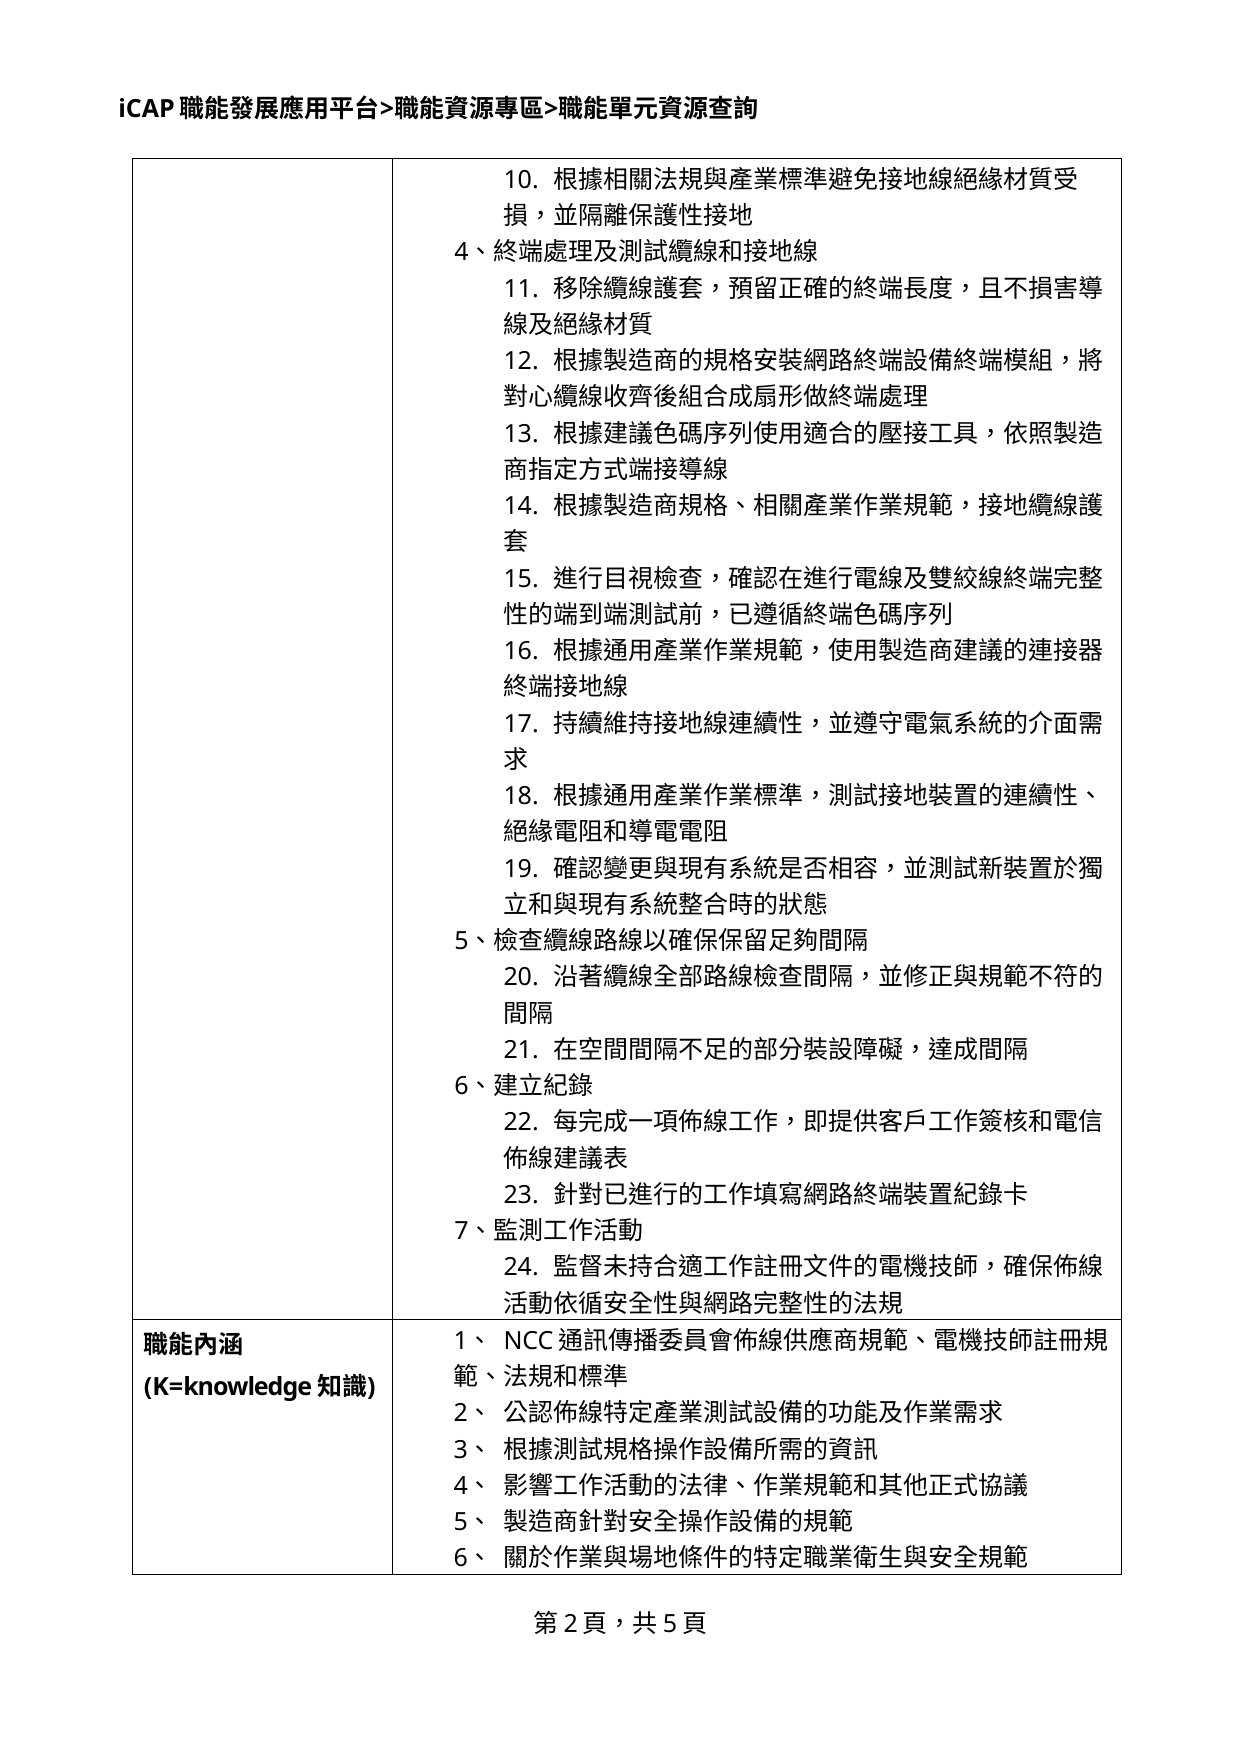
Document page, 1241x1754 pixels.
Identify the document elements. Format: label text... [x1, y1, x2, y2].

table_cell 在客戶端與NCC規範的限制下工作 根據規範環境【註01】、佈線環境【註02】、纜線類型【註03】、纜線識別【註04】、終端系統【註05】、接地與保護【註06】、紀錄【註07】與相關法律、法令、規範與標準【註08】，準備限制性佈線【註09】工作 辨識造成佈線重大限制的建築基礎設施【註10】 發展管理其他佈線【註11】相關基礎設施的策略【註12】 通知相關人員佈線工作地點的安全性危害【註13】 管理遠端電力饋送 辨識並避免進行佈線作業時，因接觸遠端電力供給服務造成的風險 辨識客戶端內作業電壓高於電信網路電壓的遠端電力供給服務，維持地點安全 安裝纜線和保護接地線 根據製造商的應用規格安裝纜線，包含張力與彎曲應力需求等 辨識並避免可能損害纜線的來源，包含熱管線、尖銳稜角與纜線燒毀 纜線末端預留充分長度，以利終端【註14】處理 根據法規及產業標準，放置並固定纜線，以維持安全性與干擾隔離 以正確的張力安裝纜線束，避免纜線護套損害或傳輸減損，並使用齊整的平板以避免個人傷害風險 安裝地下纜線超過最小埋設深度，並與危險電氣與其他服務隔離【註15】 安裝不含噴吹纖維管線系統的地下纜線，在纜線內包含阻斷劑，以防進水 安裝架空纜線，超過最小空間、與最低高度需求，並與危險電氣與其他服務隔離 所有對心纜線裝設過電壓保護裝置，以抑制電壓突波、避免地電位突昇危害，並接地裝置作為防護 根據相關法規與產業標準避免接地線絕緣材質受損，並隔離保護性接地 終端處理及測試纜線和接地線 移除纜線護套，預留正確的終端長度，且不損害導線及絕緣材質 根據製造商的規格安裝網路終端設備終端模組，將對心纜線收齊後組合成扇形做終端處理 根據建議色碼序列使用適合的壓接工具，依照製造商指定方式端接導線 根據製造商規格、相關產業作業規範，接地纜線護套 進行目視檢查，確認在進行電線及雙絞線終端完整性的端到端測試前，已遵循終端色碼序列 根據通用產業作業規範，使用製造商建議的連接器終端接地線 持續維持接地線連續性，並遵守電氣系統的介面需求 根據通用產業作業標準，測試接地裝置的連續性、絕緣電阻和導電電阻 確認變更與現有系統是否相容，並測試新裝置於獨立和與現有系統整合時的狀態 檢查纜線路線以確保保留足夠間隔 沿著纜線全部路線檢查間隔，並修正與規範不符的間隔 在空間間隔不足的部分裝設障礙，達成間隔 建立紀錄 每完成一項佈線工作，即提供客戶工作簽核和電信佈線建議表 針對已進行的工作填寫網路終端裝置紀錄卡 監測工作活動 監督未持合適工作註冊文件的電機技師，確保佈線活動依循安全性與網路完整性的法規 [393, 159, 1121, 1319]
table_cell 職能內涵 (K=knowledge知識) [133, 1320, 392, 1574]
table_cell NCC通訊傳播委員會佈線供應商規範、電機技師註冊規範、法規和標準 公認佈線特定產業測試設備的功能及作業需求 根據測試規格操作設備所需的資訊 影響工作活動的法律、作業規範和其他正式協議 製造商針對安全操作設備的規範 關於作業與場地條件的特定職業衛生與安全規範 測試方法與效能需求 現場發生的常見問題與困難 [393, 1320, 1121, 1574]
table_cell [133, 159, 392, 1319]
